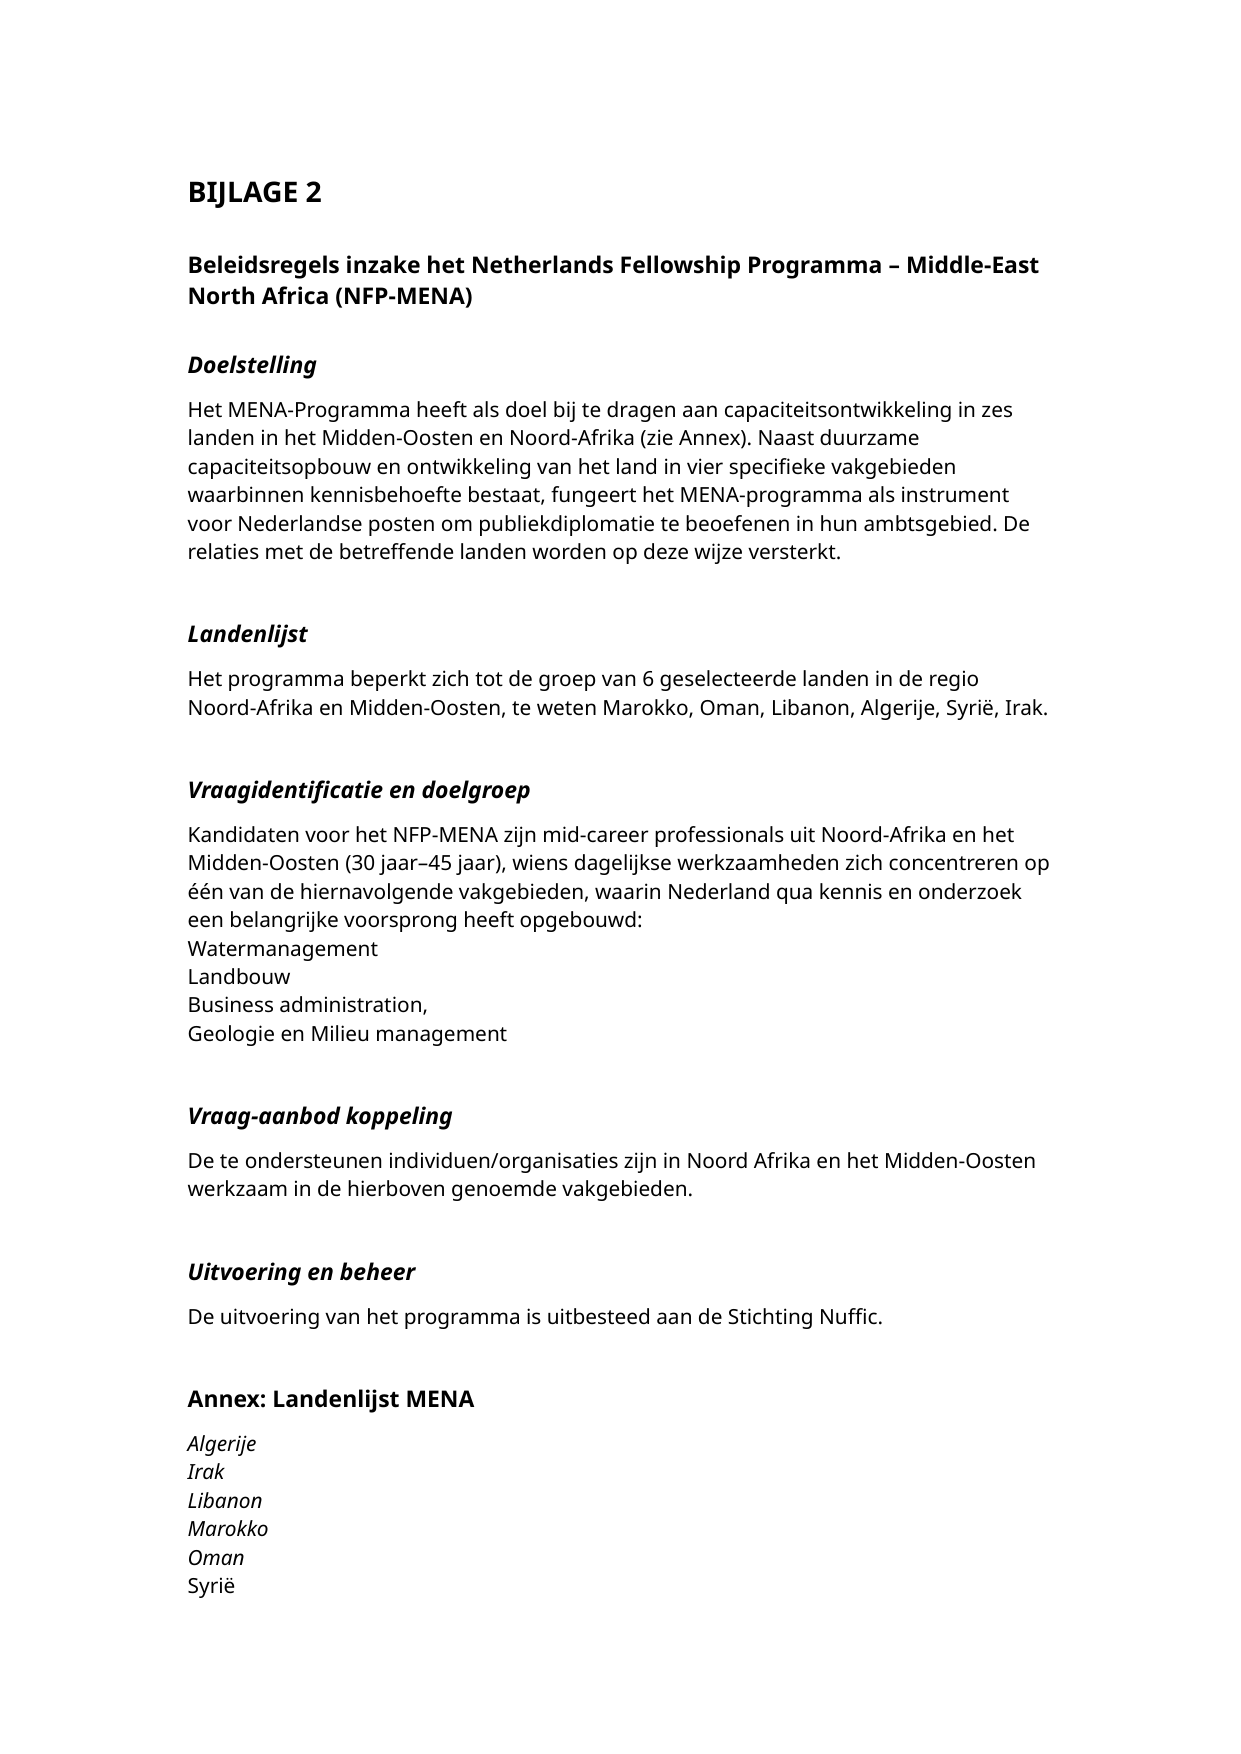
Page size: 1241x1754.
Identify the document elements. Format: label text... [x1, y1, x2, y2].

text De uitvoering van het programma is uitbesteed aan de Stichting Nuffic. [187, 1302, 1053, 1330]
text Kandidaten voor het NFP-MENA zijn mid-career professionals uit Noord-Afrika en het Midden-Oosten (30 jaar–45 jaar), wiens dagelijkse werkzaamheden zich concentreren op één van de hiernavolgende vakgebieden, waarin Nederland qua kennis en onderzoek een belangrijke voorsprong heeft opgebouwd: [187, 820, 1053, 934]
subtitle Landenlijst [187, 618, 1053, 649]
text Watermanagement [187, 934, 1053, 962]
subtitle Uitvoering en beheer [187, 1256, 1053, 1287]
text Algerije [187, 1429, 1053, 1457]
text Landbouw [187, 962, 1053, 991]
text Het programma beperkt zich tot de groep van 6 geselecteerde landen in de regio Noord-Afrika en Midden-Oosten, te weten Marokko, Oman, Libanon, Algerije, Syrië, Irak. [187, 664, 1053, 721]
text Business administration, [187, 991, 1053, 1019]
subtitle BIJLAGE 2 [187, 172, 1053, 211]
subtitle Vraag-aanbod koppeling [187, 1100, 1053, 1131]
text Het MENA-Programma heeft als doel bij te dragen aan capaciteitsontwikkeling in zes landen in het Midden-Oosten en Noord-Afrika (zie Annex). Naast duurzame capaciteitsopbouw en ontwikkeling van het land in vier specifieke vakgebieden waarbinnen kennisbehoefte bestaat, fungeert het MENA-programma als instrument voor Nederlandse posten om publiekdiplomatie te beoefenen in hun ambtsgebied. De relaties met de betreffende landen worden op deze wijze versterkt. [187, 395, 1053, 566]
text Syrië [187, 1571, 1053, 1599]
subtitle Beleidsregels inzake het Netherlands Fellowship Programma – Middle-East North Africa (NFP-MENA) [187, 249, 1053, 311]
text Oman [187, 1543, 1053, 1571]
subtitle Vraagidentificatie en doelgroep [187, 774, 1053, 805]
text Libanon [187, 1486, 1053, 1514]
text Geologie en Milieu management [187, 1019, 1053, 1047]
text De te ondersteunen individuen/organisaties zijn in Noord Afrika en het Midden-Oosten werkzaam in de hierboven genoemde vakgebieden. [187, 1146, 1053, 1203]
subtitle Doelstelling [187, 349, 1053, 380]
text Marokko [187, 1514, 1053, 1543]
text Irak [187, 1457, 1053, 1486]
subtitle Annex: Landenlijst MENA [187, 1383, 1053, 1414]
